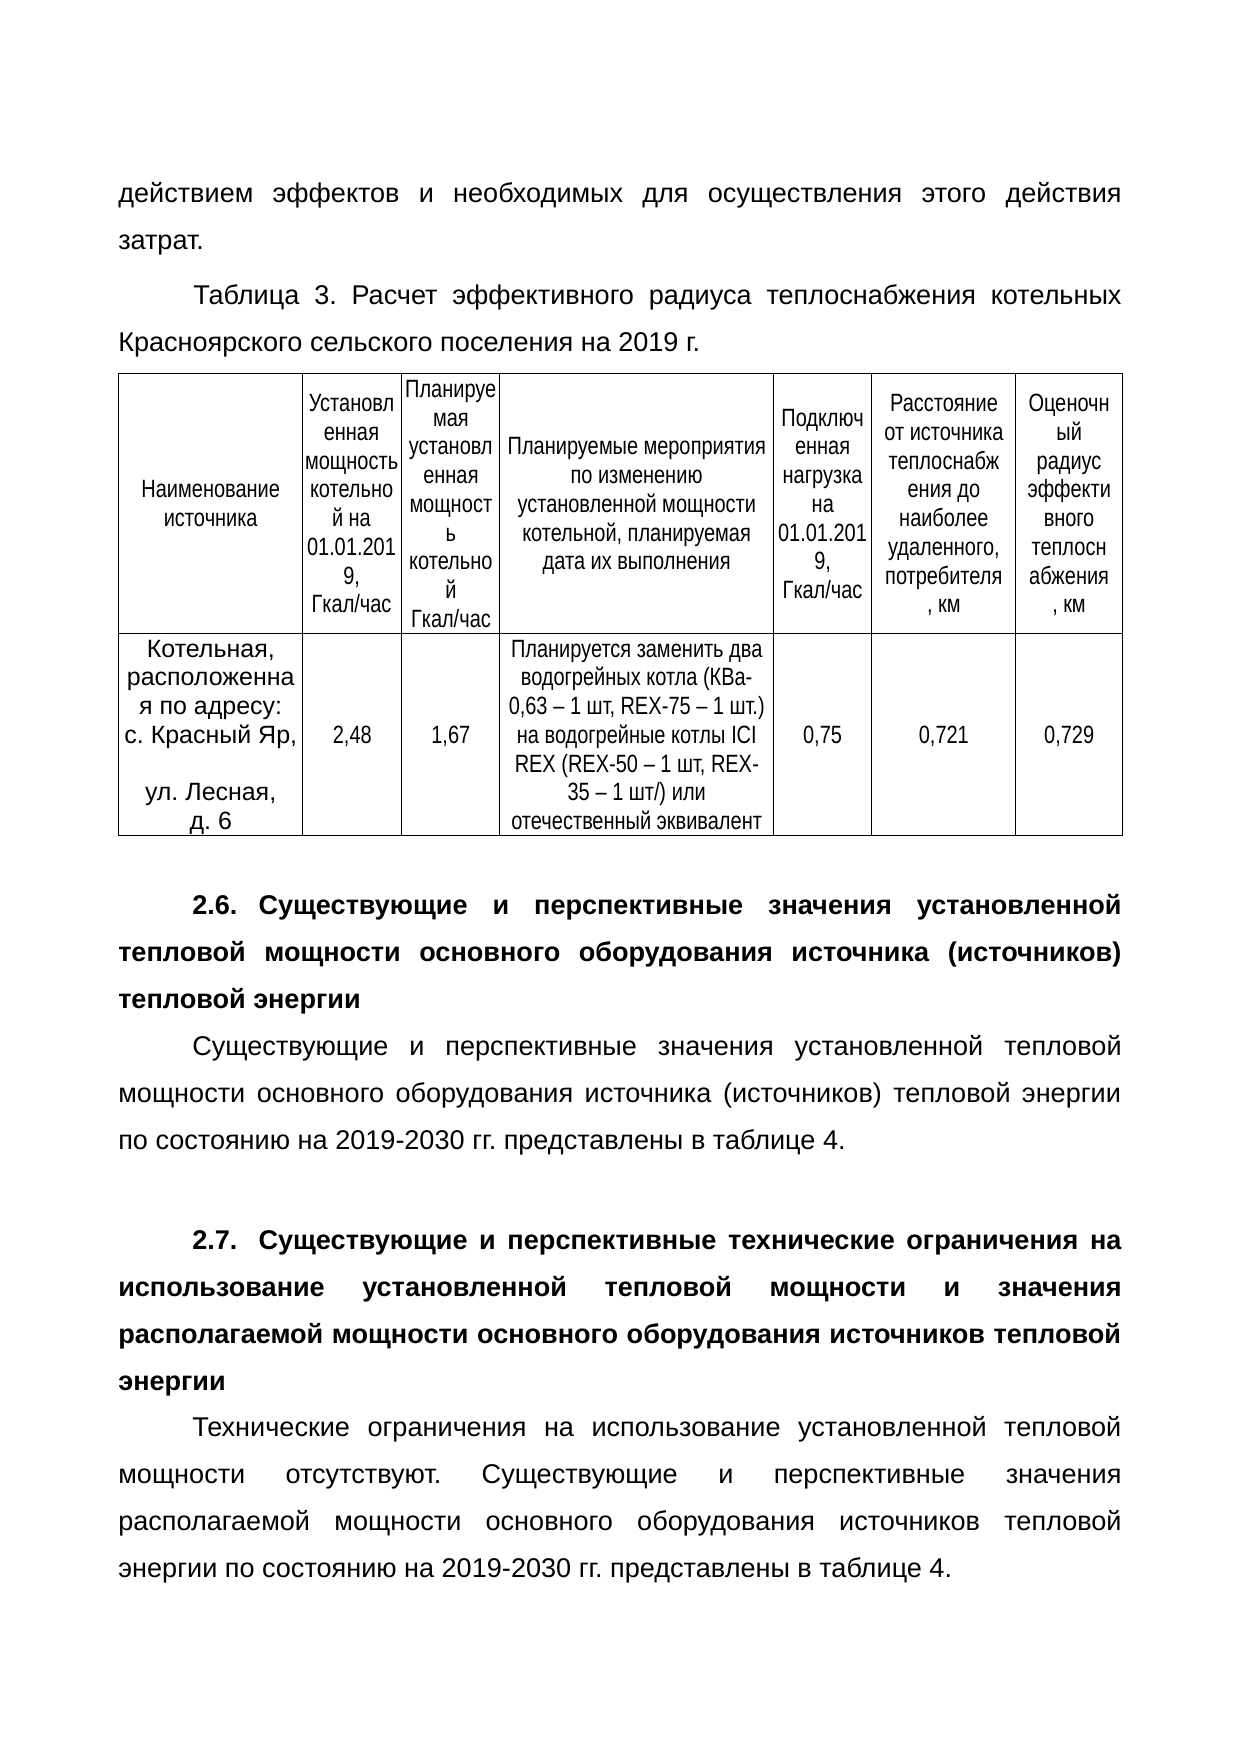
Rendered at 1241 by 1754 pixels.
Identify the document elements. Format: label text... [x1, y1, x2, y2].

table_header Установленная мощность котельной на 01.01.2019, Гкал/час [303, 374, 401, 633]
table_header Оценочный радиус эффективного теплоснабжения, км [1016, 374, 1122, 633]
text Таблица 3. Расчет эффективного радиуса теплоснабжения котельных Красноярского сельского поселения на 2019 г. [118, 279, 1122, 357]
subtitle действием эффектов и необходимых для осуществления этого действия затрат. [118, 177, 1122, 255]
table_cell 0,729 [1016, 634, 1122, 835]
list Существующие и перспективные значения установленной тепловой мощности основного оборудования источника (источников) тепловой энергии [118, 889, 1122, 1014]
table_cell 0,75 [774, 634, 871, 835]
text Существующие и перспективные значения установленной тепловой мощности основного оборудования источника (источников) тепловой энергии по состоянию на 2019-2030 гг. представлены в таблице 4. [118, 1030, 1122, 1155]
table_header Наименование источника [119, 374, 302, 633]
table_cell 2,48 [303, 634, 401, 835]
table_cell 1,67 [402, 634, 499, 835]
table_header Планируемая установленная мощность котельной Гкал/час [402, 374, 499, 633]
table_cell Котельная, расположенная по адресу: с. Красный Яр, ул. Лесная, д. 6 [119, 634, 302, 835]
list Существующие и перспективные технические ограничения на использование установленной тепловой мощности и значения располагаемой мощности основного оборудования источников тепловой энергии [118, 1224, 1122, 1396]
text Технические ограничения на использование установленной тепловой мощности отсутствуют. Существующие и перспективные значения располагаемой мощности основного оборудования источников тепловой энергии по состоянию на 2019-2030 гг. представлены в таблице 4. [118, 1411, 1122, 1583]
table_header Планируемые мероприятия по изменению установленной мощности котельной, планируемая дата их выполнения [500, 374, 773, 633]
table_header Подключенная нагрузка на 01.01.2019, Гкал/час [774, 374, 871, 633]
table_cell Планируется заменить два водогрейных котла (КВа-0,63 – 1 шт, REX-75 – 1 шт.) на водогрейные котлы ICI REX (REX-50 – 1 шт, REX-35 – 1 шт/) или отечественный эквивалент [500, 634, 773, 835]
table_header Расстояние от источника теплоснабжения до наиболее удаленного, потребителя, км [872, 374, 1015, 633]
table_cell 0,721 [872, 634, 1015, 835]
